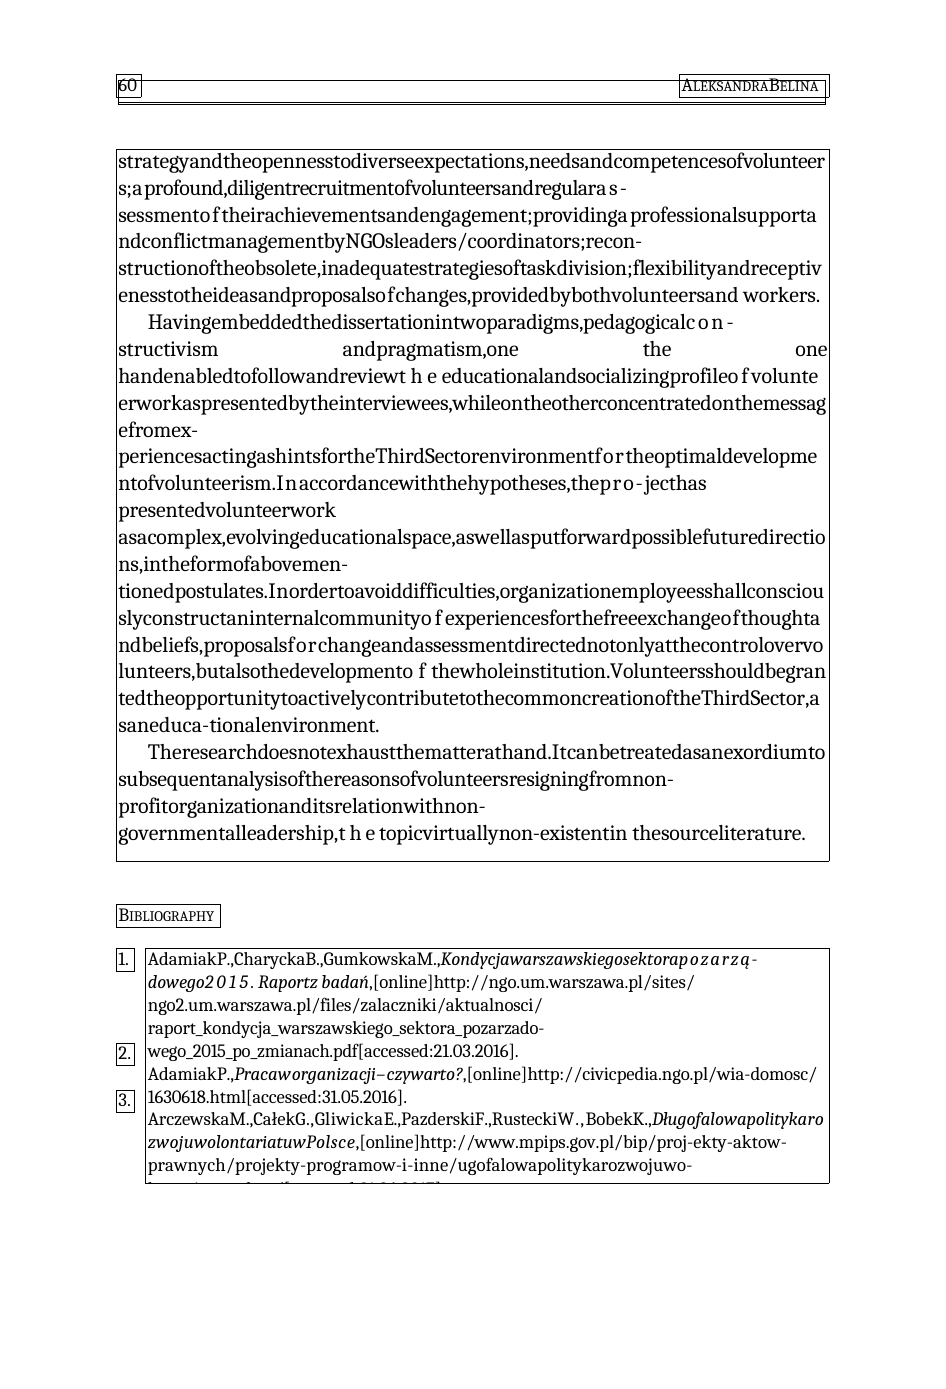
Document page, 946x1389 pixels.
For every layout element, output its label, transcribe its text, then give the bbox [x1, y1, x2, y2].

text BIBLIOGRAPHY [118, 905, 220, 926]
text Havingembeddedthedissertationintwoparadigms,pedagogicalcon-structivism andpragmatism,one the one handenabledtofollowandreviewtheeducationalandsocializingprofileofvolunteerworkaspresentedbytheinterviewees,whileontheotherconcentratedonthemessagefromex-periencesactingashintsfortheThirdSectorenvironmentfortheoptimaldevelopmentofvolunteerism.Inaccordancewiththehypotheses,thepro-jecthas presentedvolunteerwork asacomplex,evolvingeducationalspace,aswellasputforwardpossiblefuturedirections,intheformofabovemen-tionedpostulates.Inordertoavoiddifficulties,organizationemployeesshallconsciouslyconstructaninternalcommunityofexperiencesforthefreeexchangeofthoughtandbeliefs,proposalsforchangeandassessmentdirectednotonlyatthecontrolovervolunteers,butalsothedevelopmentofthewholeinstitution.VolunteersshouldbegrantedtheopportunitytoactivelycontributetothecommoncreationoftheThirdSector,asaneduca-tionalenvironment. [118, 310, 827, 738]
text ALEKSANDRABELINA [681, 75, 829, 96]
text 60 [119, 81, 141, 96]
text AdamiakP.,CharyckaB.,GumkowskaM.,Kondycjawarszawskiegosektorapozarzą-dowego2015.Raportzbadań,[online]http://ngo.um.warszawa.pl/sites/ngo2.um.warszawa.pl/files/zalaczniki/aktualnosci/raport_kondycja_warszawskiego_sektora_pozarzado-wego_2015_po_zmianach.pdf[accessed:21.03.2016]. [148, 949, 827, 1062]
text 1. [118, 949, 134, 970]
text 2. [118, 1044, 134, 1064]
text 3. [118, 1091, 134, 1111]
text [118, 75, 141, 80]
text AdamiakP.,Pracaworganizacji–czywarto?,[online]http://civicpedia.ngo.pl/wia-domosc/1630618.html[accessed:31.05.2016]. [148, 1063, 827, 1108]
text Theresearchdoesnotexhaustthematterathand.Itcanbetreatedasanexordiumtosubsequentanalysisofthereasonsofvolunteersresigningfromnon-profitorganizationanditsrelationwithnon-governmentalleadership,thetopicvirtuallynon-existentin thesourceliterature. [118, 740, 827, 846]
text ArczewskaM.,CałekG.,GliwickaE.,PazderskiF.,RusteckiW.,BobekK.,DługofalowapolitykarozwojuwolontariatuwPolsce,[online]http://www.mpips.gov.pl/bip/proj-ekty-aktow-prawnych/projekty-programow-i-inne/ugofalowapolitykarozwojuwo-lontariatuwolsce/[accessed:31.04.2017]. [148, 1109, 827, 1183]
text strategyandtheopennesstodiverseexpectations,needsandcompetencesofvolunteers;aprofound,diligentrecruitmentofvolunteersandregularas-sessmentoftheirachievementsandengagement;providingaprofessionalsupportandconflictmanagementbyNGOsleaders/coordinators;recon-structionoftheobsolete,inadequatestrategiesoftaskdivision;flexibilityandreceptivenesstotheideasandproposalsofchanges,providedbybothvolunteersand workers. [118, 150, 827, 308]
